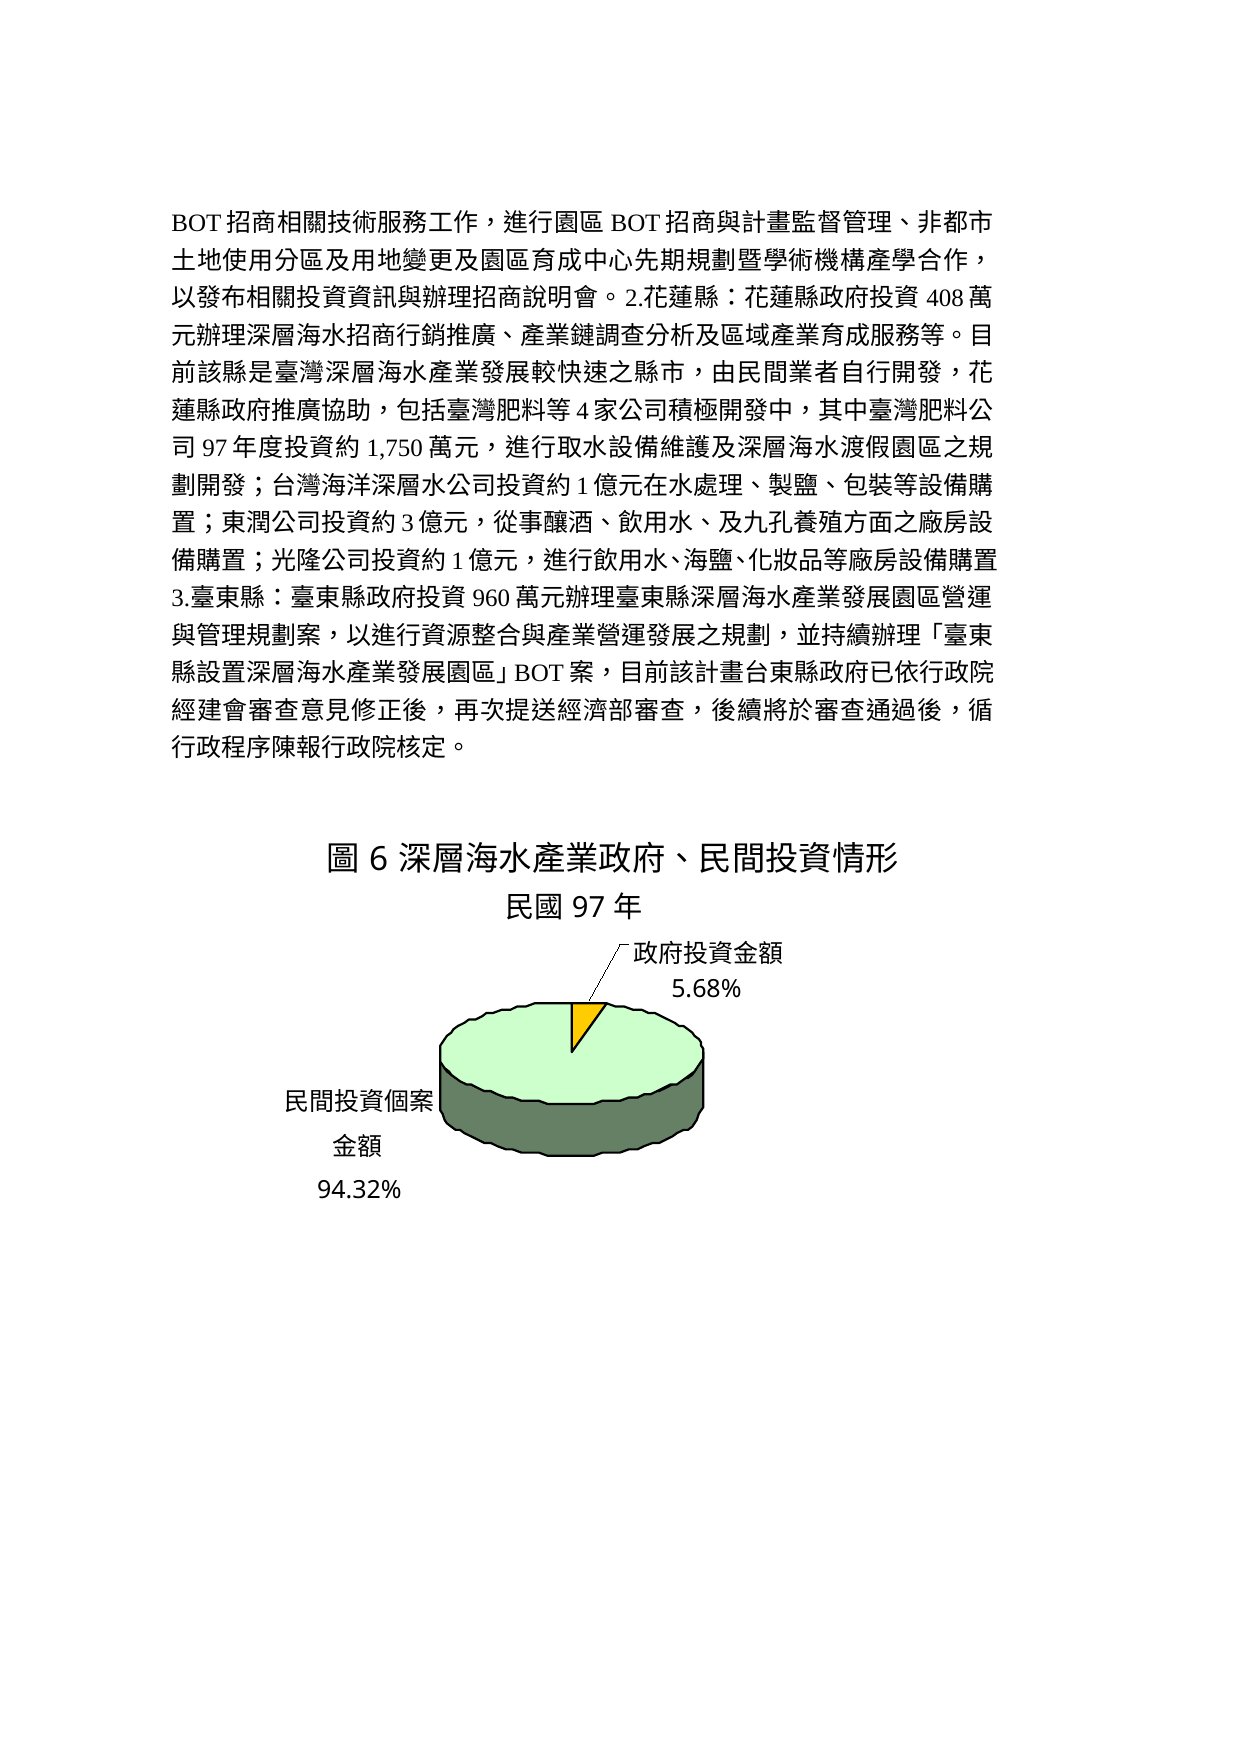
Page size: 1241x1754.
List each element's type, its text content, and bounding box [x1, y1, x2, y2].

text 民國97年度農委會水產試驗所、地方政府及民間單位之開發案進度大致如下：1.宜蘭縣：宜蘭縣政府投資469萬元辦理大南澳深層海水科技園區BOT招商相關技術服務工作，進行園區BOT招商與計畫監督管理、非都市土地使用分區及用地變更及園區育成中心先期規劃暨學術機構產學合作，以發布相關投資資訊與辦理招商說明會。2.花蓮縣：花蓮縣政府投資408萬元辦理深層海水招商行銷推廣、產業鏈調查分析及區域產業育成服務等。目前該縣是臺灣深層海水產業發展較快速之縣市，由民間業者自行開發，花蓮縣政府推廣協助，包括臺灣肥料等4家公司積極開發中，其中臺灣肥料公司97年度投資約1,750萬元，進行取水設備維護及深層海水渡假園區之規劃開發；台灣海洋深層水公司投資約1億元在水處理、製鹽、包裝等設備購置；東潤公司投資約3億元，從事釀酒、飲用水、及九孔養殖方面之廠房設備購置；光隆公司投資約1億元，進行飲用水、海鹽、化妝品等廠房設備購置。3.臺東縣：臺東縣政府投資960萬元辦理臺東縣深層海水產業發展園區營運與管理規劃案，以進行資源整合與產業營運發展之規劃，並持續辦理「臺東縣設置深層海水產業發展園區」BOT案，目前該計畫台東縣政府已依行政院經建會審查意見修正後，再次提送經濟部審查，後續將於審查通過後，循行政程序陳報行政院核定。 [171, 202, 994, 764]
